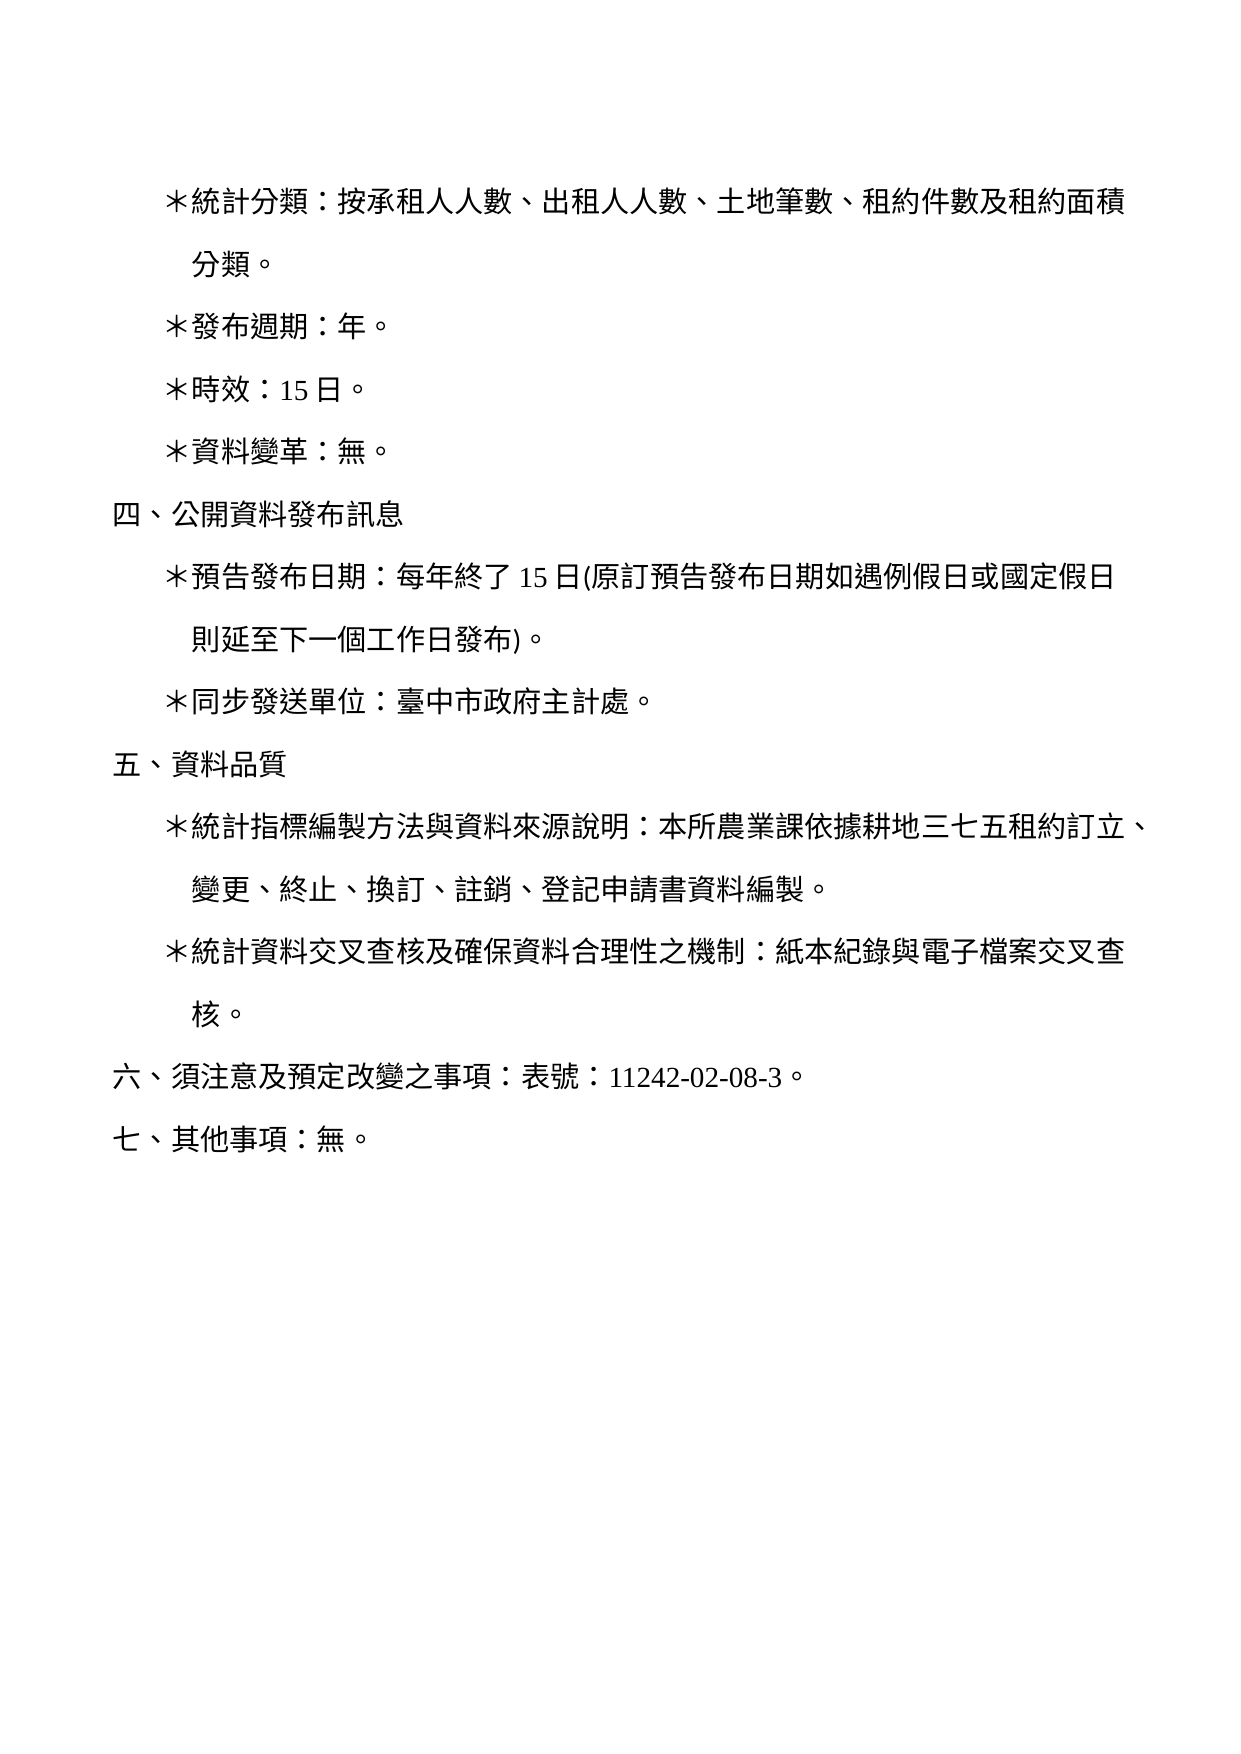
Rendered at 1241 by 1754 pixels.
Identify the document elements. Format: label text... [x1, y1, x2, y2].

text ＊統計分類：按承租人人數、出租人人數、土地筆數、租約件數及租約面積分類。 [162, 158, 1128, 283]
text 六、須注意及預定改變之事項：表號：11242-02-08-3。 [112, 1033, 1128, 1096]
text ＊預告發布日期：每年終了15日(原訂預告發布日期如遇例假日或國定假日則延至下一個工作日發布)。 [162, 533, 1128, 658]
text ＊同步發送單位：臺中市政府主計處。 [162, 658, 1128, 721]
text 五、資料品質 [112, 721, 1128, 783]
text 四、公開資料發布訊息 [112, 471, 1128, 533]
text ＊統計指標編製方法與資料來源說明：本所農業課依據耕地三七五租約訂立、變更、終止、換訂、註銷、登記申請書資料編製。 [162, 783, 1128, 908]
text ＊時效：15日。 [162, 346, 1128, 408]
text ＊資料變革：無。 [162, 408, 1128, 471]
text ＊統計資料交叉查核及確保資料合理性之機制：紙本紀錄與電子檔案交叉查核。 [162, 908, 1128, 1033]
text ＊發布週期：年。 [162, 283, 1128, 346]
text 七、其他事項：無。 [112, 1096, 1128, 1158]
